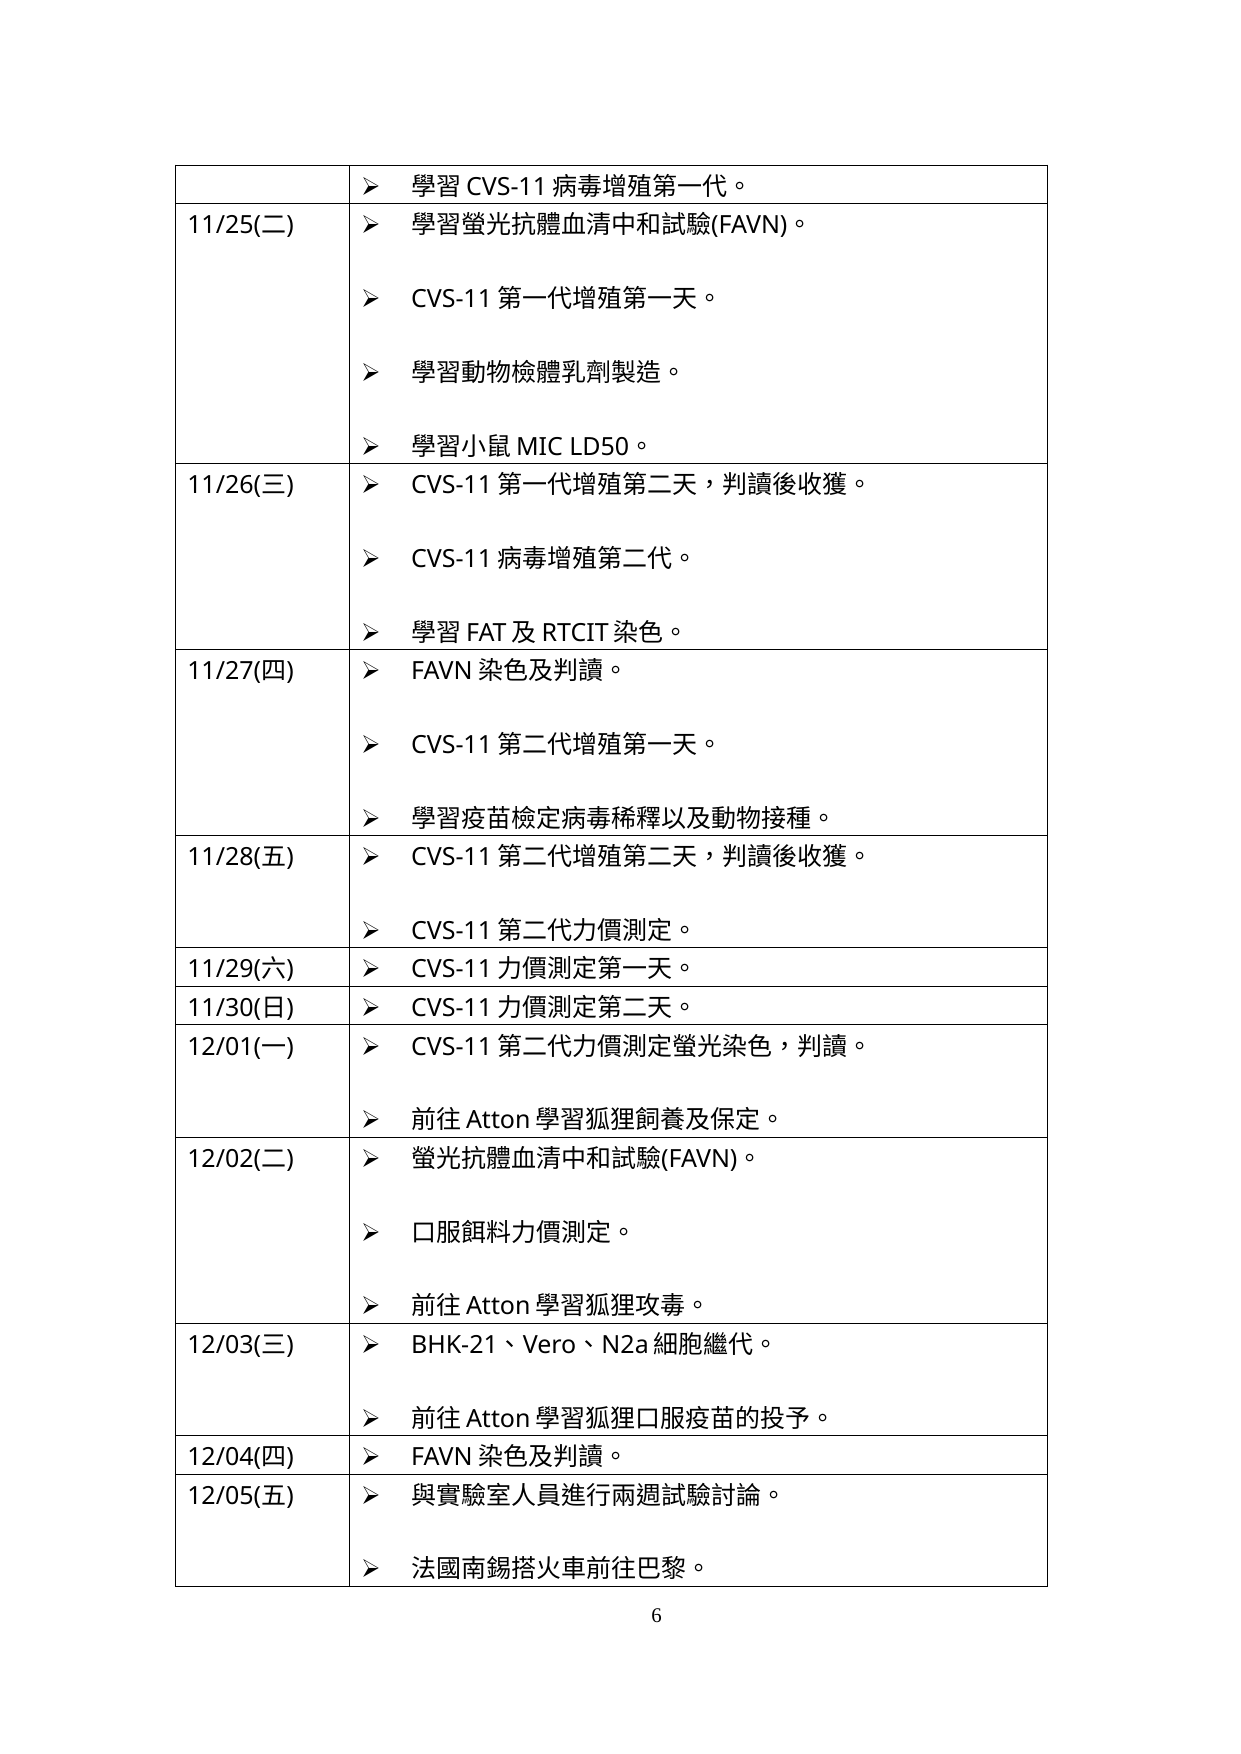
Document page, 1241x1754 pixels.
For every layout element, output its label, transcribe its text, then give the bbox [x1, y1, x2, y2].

table_cell CVS-11力價測定第一天。 [350, 948, 1047, 986]
table_cell CVS-11第二代增殖第二天，判讀後收獲。 CVS-11第二代力價測定。 [350, 836, 1047, 947]
table_cell CVS-11第一代增殖第二天，判讀後收獲。 CVS-11病毒增殖第二代。 學習FAT及RTCIT染色。 [350, 464, 1047, 649]
table_cell 11/28(五) [176, 836, 349, 947]
table_cell BHK-21、Vero、N2a細胞繼代。 前往Atton學習狐狸口服疫苗的投予。 [350, 1324, 1047, 1435]
table_cell CVS-11第二代力價測定螢光染色，判讀。 前往Atton學習狐狸飼養及保定。 [350, 1025, 1047, 1137]
table_cell CVS-11力價測定第二天。 [350, 987, 1047, 1024]
table_cell 12/04(四) [176, 1436, 349, 1473]
table_cell 螢光抗體血清中和試驗(FAVN)。 口服餌料力價測定。 前往Atton學習狐狸攻毒。 [350, 1138, 1047, 1323]
table_cell 11/25(二) [176, 204, 349, 463]
table_cell 11/30(日) [176, 987, 349, 1024]
table_cell 進行台灣鼬獾狂犬病報告。 學習CVS-11病毒增殖第一代。 [350, 166, 1047, 203]
table_cell FAVN 染色及判讀。 CVS-11第二代增殖第一天。 學習疫苗檢定病毒稀釋以及動物接種。 [350, 650, 1047, 835]
table_cell 11/29(六) [176, 948, 349, 986]
table_cell 12/01(一) [176, 1025, 349, 1137]
table_cell 學習螢光抗體血清中和試驗(FAVN)。 CVS-11第一代增殖第一天。 學習動物檢體乳劑製造。 學習小鼠MIC LD50。 [350, 204, 1047, 463]
table_cell FAVN 染色及判讀。 [350, 1436, 1047, 1473]
table_cell 12/02(二) [176, 1138, 349, 1323]
table_cell 12/05(五) [176, 1475, 349, 1586]
table_cell 11/26(三) [176, 464, 349, 649]
table_cell [176, 166, 349, 203]
table_cell 11/27(四) [176, 650, 349, 835]
table_cell 與實驗室人員進行兩週試驗討論。 法國南錫搭火車前往巴黎。 [350, 1475, 1047, 1586]
table_cell 12/03(三) [176, 1324, 349, 1435]
